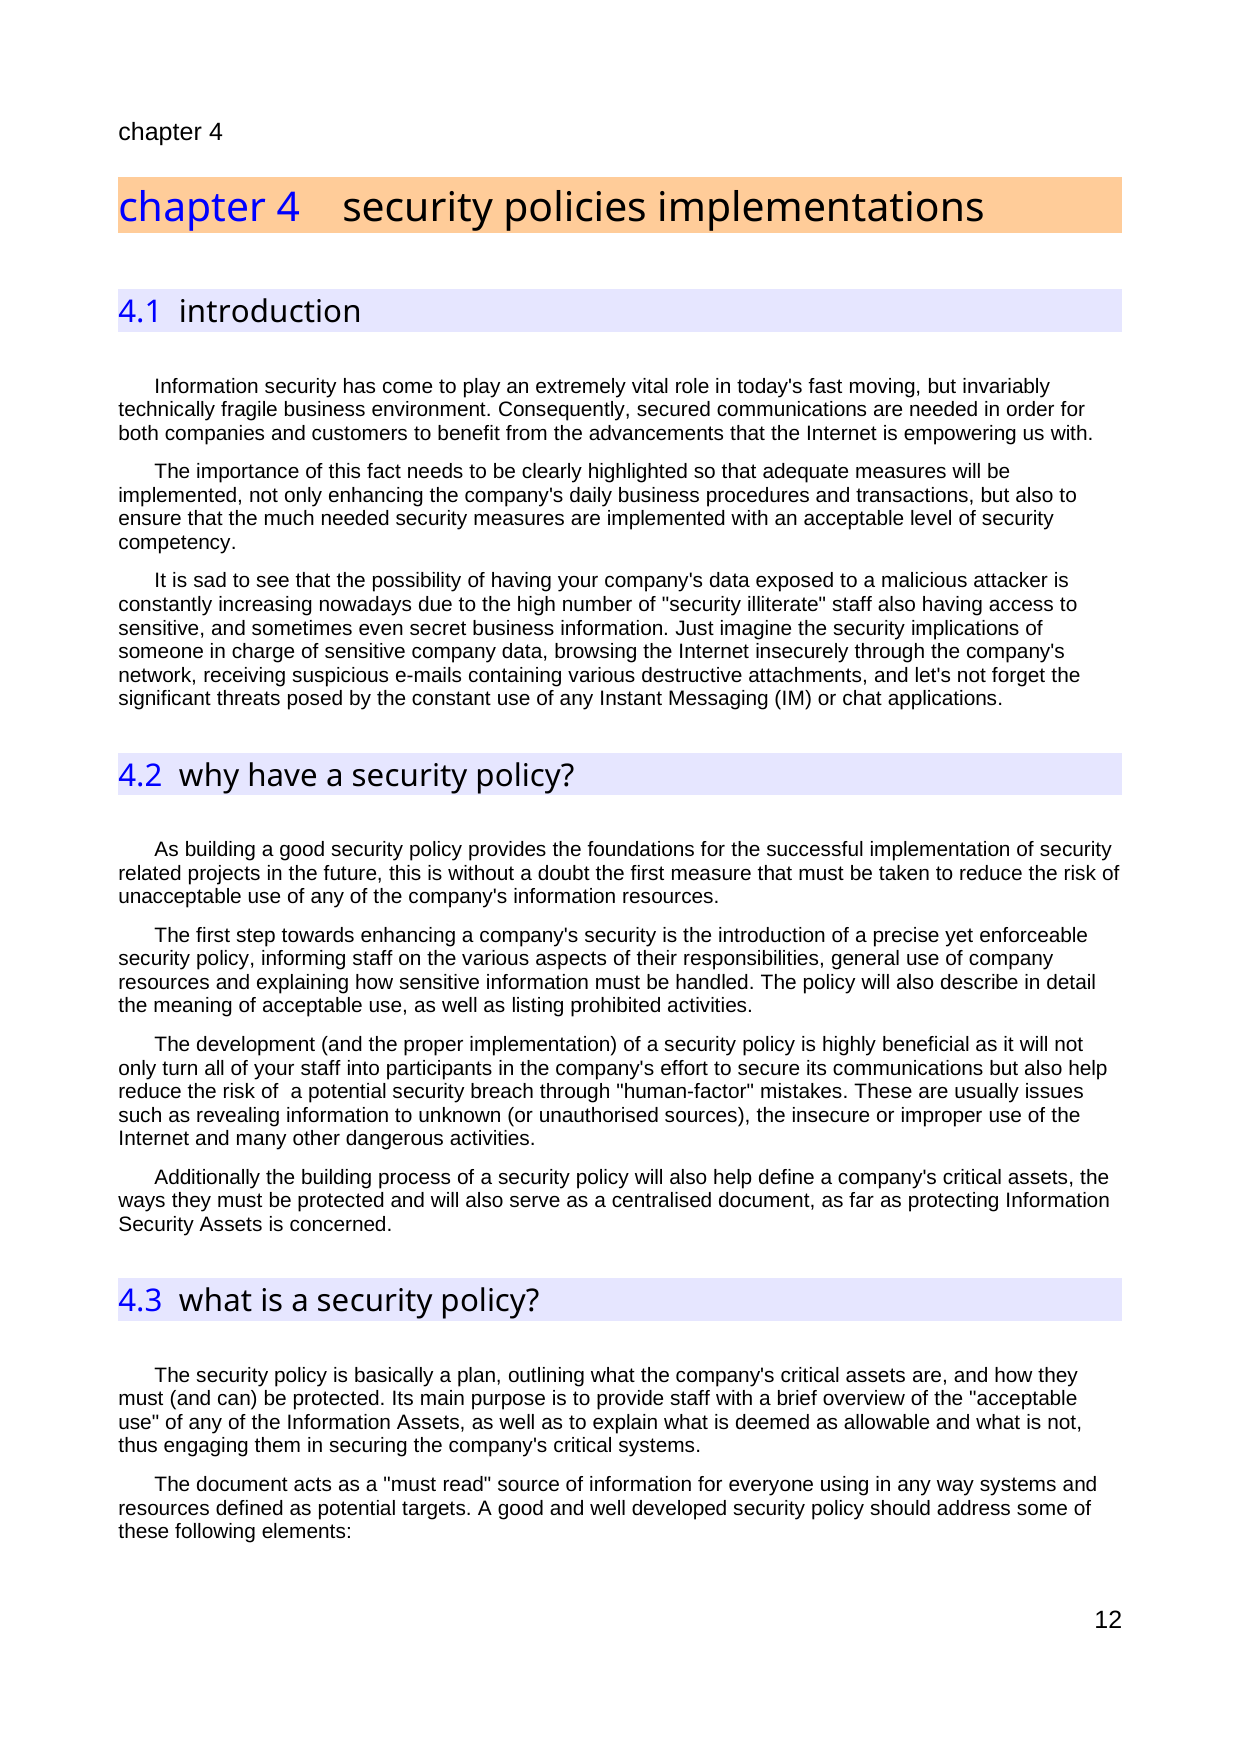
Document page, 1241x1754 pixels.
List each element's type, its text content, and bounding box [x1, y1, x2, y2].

text The development (and the proper implementation) of a security policy is highly beneficial as it will not only turn all of your staff into participants in the company's effort to secure its communications but also help reduce the risk of a potential security breach through "human-factor" mistakes. These are usually issues such as revealing information to unknown (or unauthorised sources), the insecure or improper use of the Internet and many other dangerous activities. [118, 1032, 1122, 1150]
subtitle security policies implementations [118, 177, 1122, 233]
subtitle why have a security policy? [118, 753, 1122, 795]
text Additionally the building process of a security policy will also help define a company's critical assets, the ways they must be protected and will also serve as a centralised document, as far as protecting Information Security Assets is concerned. [118, 1165, 1122, 1236]
subtitle introduction [118, 289, 1122, 332]
text It is sad to see that the possibility of having your company's data exposed to a malicious attacker is constantly increasing nowadays due to the high number of "security illiterate" staff also having access to sensitive, and sometimes even secret business information. Just imagine the security implications of someone in charge of sensitive company data, browsing the Internet insecurely through the company's network, receiving suspicious e-mails containing various destructive attachments, and let's not forget the significant threats posed by the constant use of any Instant Messaging (IM) or chat applications. [118, 569, 1122, 710]
text Information security has come to play an extremely vital role in today's fast moving, but invariably technically fragile business environment. Consequently, secured communications are needed in order for both companies and customers to benefit from the advancements that the Internet is empowering us with. [118, 374, 1122, 445]
text The document acts as a "must read" source of information for everyone using in any way systems and resources defined as potential targets. A good and well developed security policy should address some of these following elements: [118, 1472, 1122, 1543]
text As building a good security policy provides the foundations for the successful implementation of security related projects in the future, this is without a doubt the first measure that must be taken to reduce the risk of unacceptable use of any of the company's information resources. [118, 838, 1122, 908]
subtitle what is a security policy? [118, 1278, 1122, 1321]
text The security policy is basically a plan, outlining what the company's critical assets are, and how they must (and can) be protected. Its main purpose is to provide staff with a brief overview of the "acceptable use" of any of the Information Assets, as well as to explain what is deemed as allowable and what is not, thus engaging them in securing the company's critical systems. [118, 1363, 1122, 1457]
text The first step towards enhancing a company's security is the introduction of a precise yet enforceable security policy, informing staff on the various aspects of their responsibilities, general use of company resources and explaining how sensitive information must be handled. The policy will also describe in detail the meaning of acceptable use, as well as listing prohibited activities. [118, 923, 1122, 1017]
text The importance of this fact needs to be clearly highlighted so that adequate measures will be implemented, not only enhancing the company's daily business procedures and transactions, but also to ensure that the much needed security measures are implemented with an acceptable level of security competency. [118, 460, 1122, 554]
